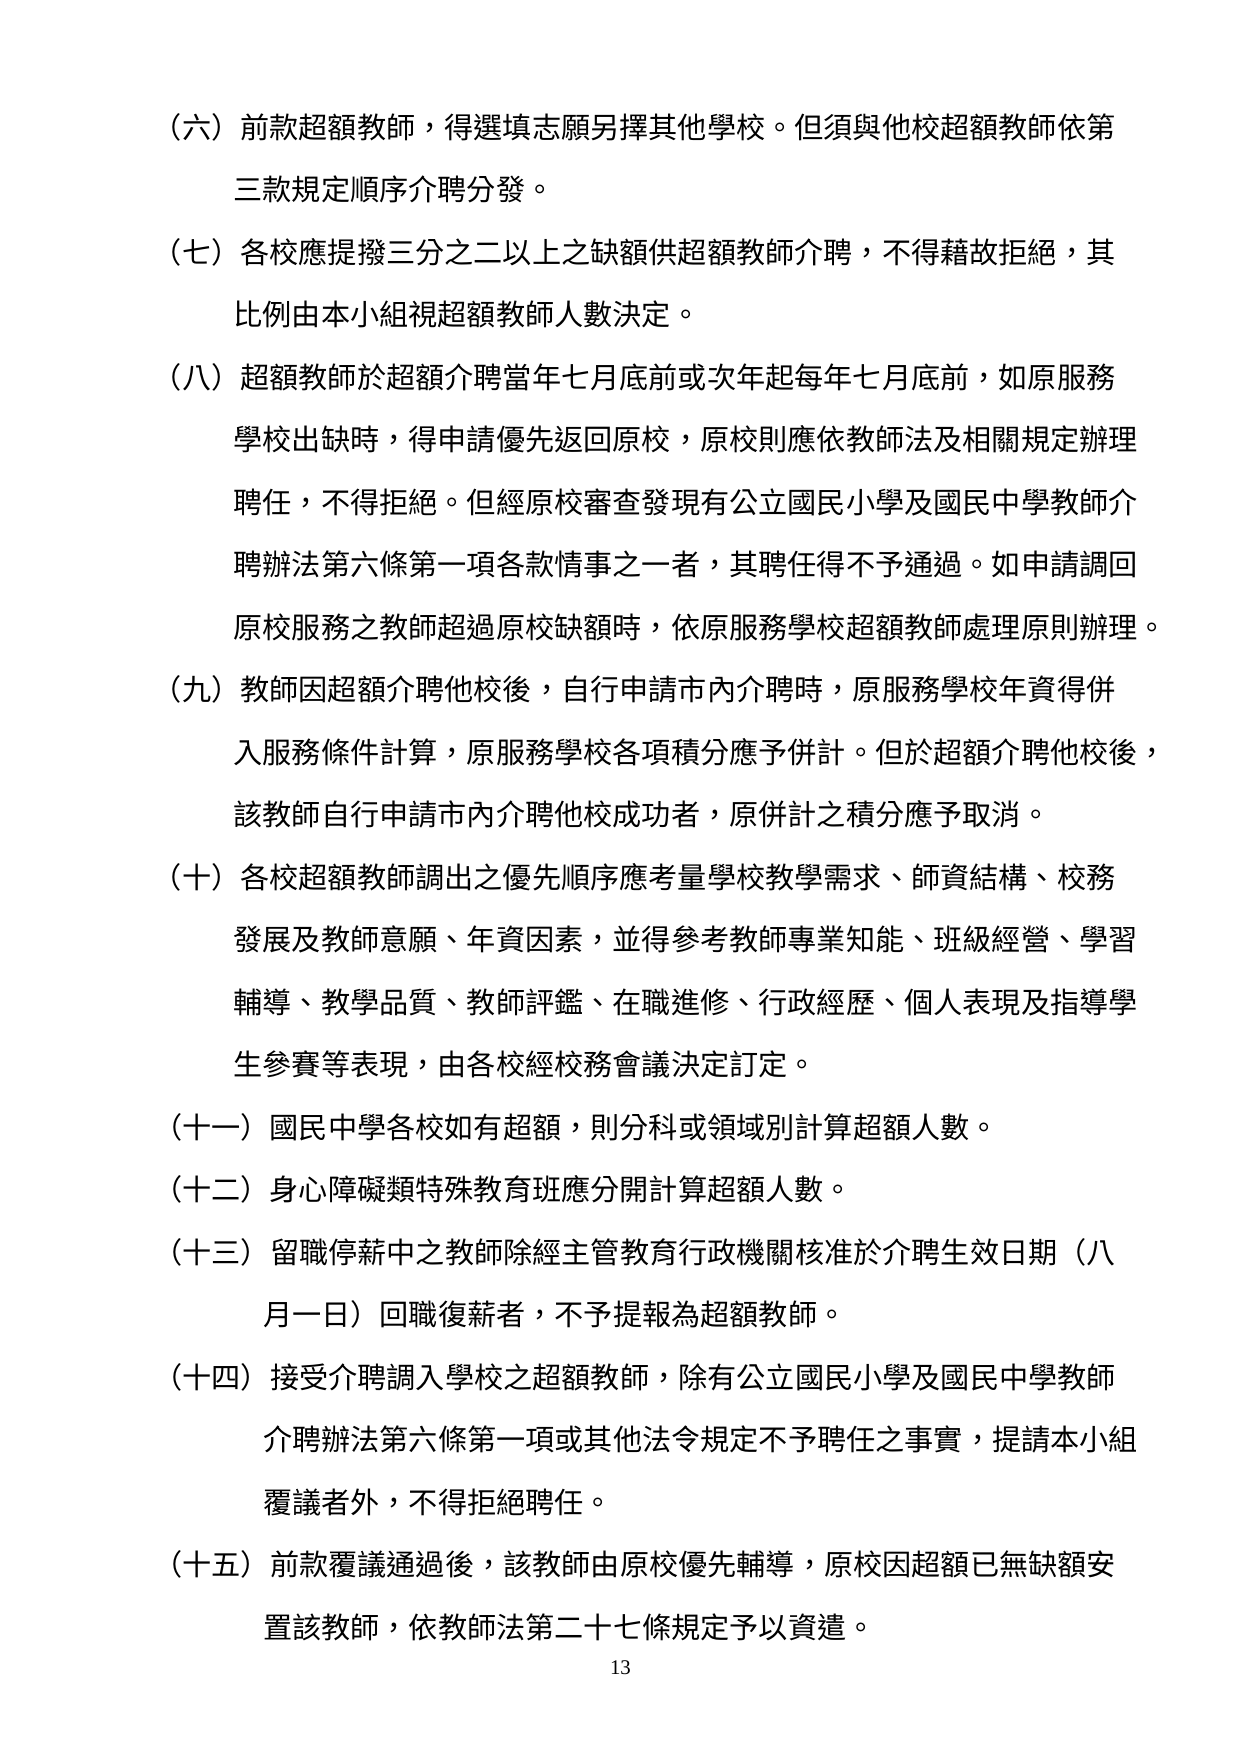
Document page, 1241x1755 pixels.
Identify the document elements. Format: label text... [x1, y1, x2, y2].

text （十五）前款覆議通過後，該教師由原校優先輔導，原校因超額已無缺額安置該教師，依教師法第二十七條規定予以資遣。 [101, 1521, 1140, 1646]
text （十二）身心障礙類特殊教育班應分開計算超額人數。 [100, 1146, 1140, 1209]
text （九）教師因超額介聘他校後，自行申請市內介聘時，原服務學校年資得併入服務條件計算，原服務學校各項積分應予併計。但於超額介聘他校後，該教師自行申請市內介聘他校成功者，原併計之積分應予取消。 [100, 646, 1140, 834]
text （六）前款超額教師，得選填志願另擇其他學校。但須與他校超額教師依第三款規定順序介聘分發。 [100, 84, 1140, 209]
text （八）超額教師於超額介聘當年七月底前或次年起每年七月底前，如原服務學校出缺時，得申請優先返回原校，原校則應依教師法及相關規定辦理聘任，不得拒絕。但經原校審查發現有公立國民小學及國民中學教師介聘辦法第六條第一項各款情事之一者，其聘任得不予通過。如申請調回原校服務之教師超過原校缺額時，依原服務學校超額教師處理原則辦理。 [100, 334, 1140, 646]
text （七）各校應提撥三分之二以上之缺額供超額教師介聘，不得藉故拒絕，其比例由本小組視超額教師人數決定。 [100, 209, 1140, 334]
text （十一）國民中學各校如有超額，則分科或領域別計算超額人數。 [100, 1084, 1140, 1146]
text （十三）留職停薪中之教師除經主管教育行政機關核准於介聘生效日期（八月一日）回職復薪者，不予提報為超額教師。 [101, 1209, 1140, 1334]
text （十）各校超額教師調出之優先順序應考量學校教學需求、師資結構、校務發展及教師意願、年資因素，並得參考教師專業知能、班級經營、學習輔導、教學品質、教師評鑑、在職進修、行政經歷、個人表現及指導學生參賽等表現，由各校經校務會議決定訂定。 [100, 834, 1140, 1084]
text （十四）接受介聘調入學校之超額教師，除有公立國民小學及國民中學教師介聘辦法第六條第一項或其他法令規定不予聘任之事實，提請本小組覆議者外，不得拒絕聘任。 [101, 1334, 1140, 1521]
